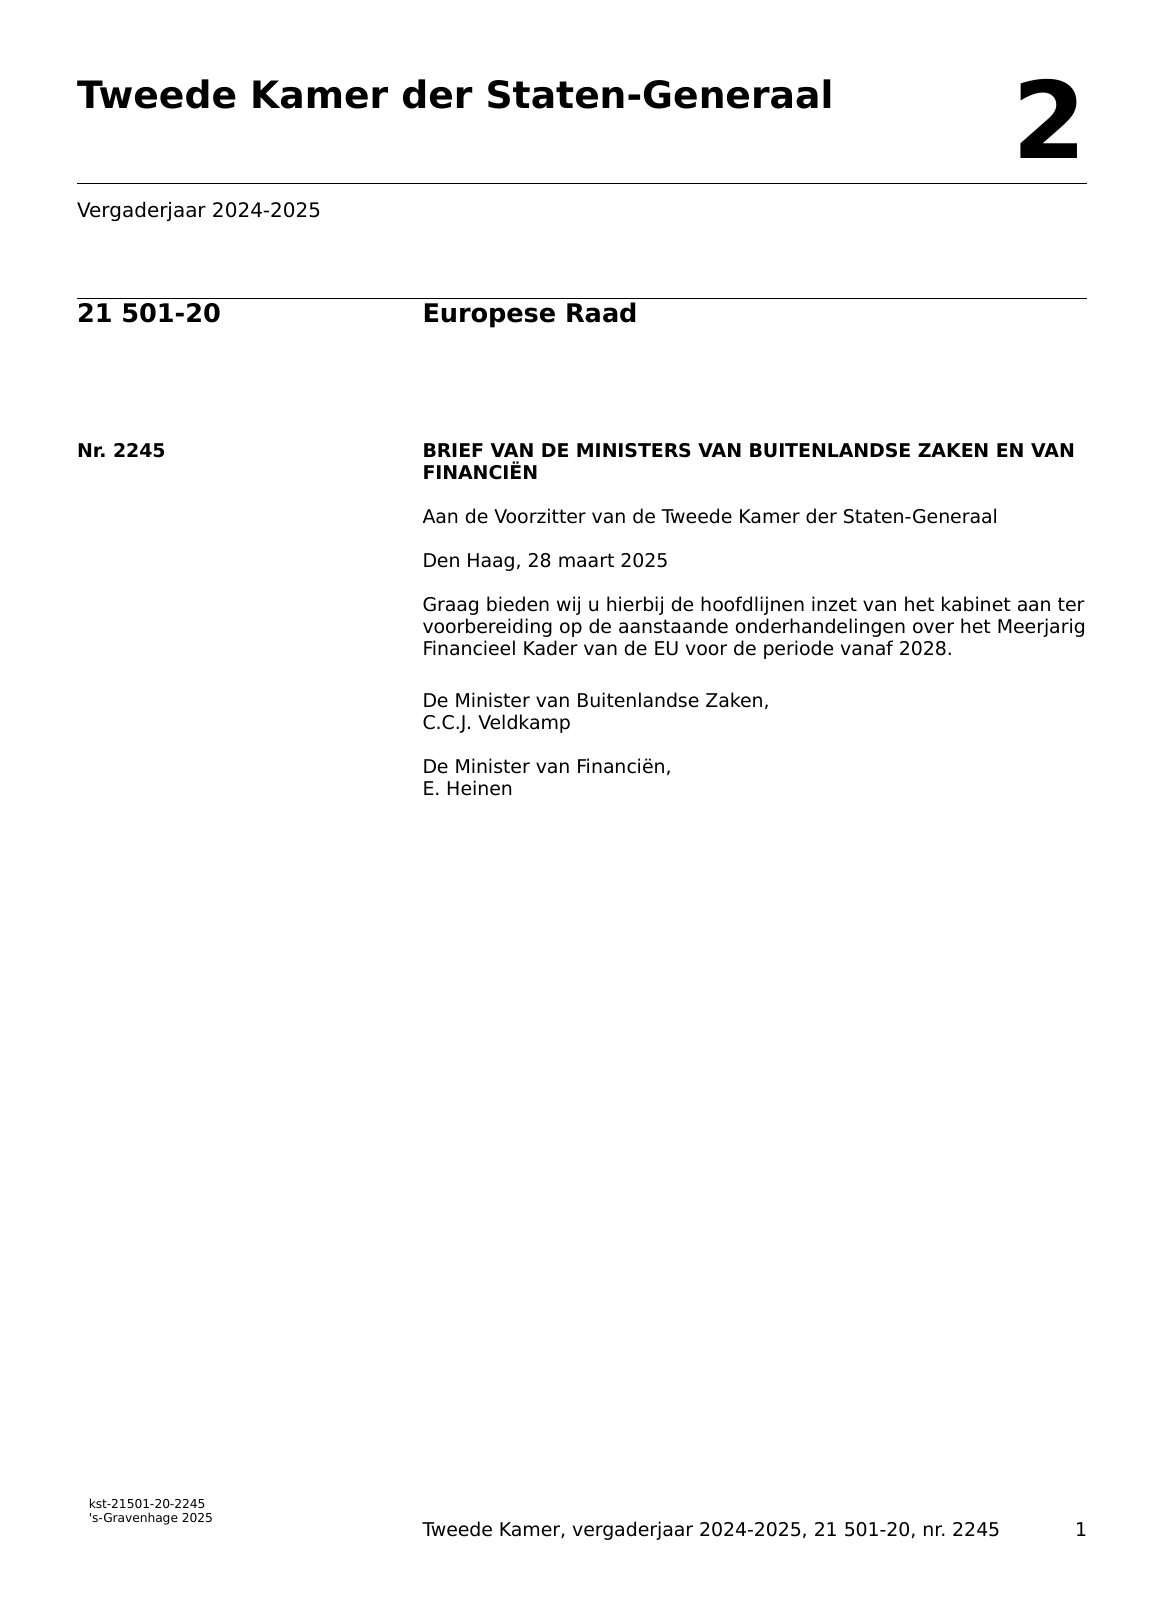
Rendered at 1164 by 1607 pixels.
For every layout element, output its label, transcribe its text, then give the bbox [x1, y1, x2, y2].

text De Minister van Financiën, E. Heinen [422, 756, 1087, 800]
subtitle Nr. 2245 BRIEF VAN DE MINISTERS VAN BUITENLANDSE ZAKEN EN VAN FINANCIËN [77, 440, 1087, 484]
text De Minister van Buitenlandse Zaken, C.C.J. Veldkamp [422, 690, 1087, 734]
text kst-21501-20-2245 [88, 1497, 323, 1511]
table_header 2 [886, 59, 1087, 183]
text 's-Gravenhage 2025 [88, 1511, 323, 1525]
text Aan de Voorzitter van de Tweede Kamer der Staten-Generaal [422, 506, 1087, 528]
subtitle 21 501-20 Europese Raad [77, 299, 1087, 329]
text Graag bieden wij u hierbij de hoofdlijnen inzet van het kabinet aan ter voorbereiding op de aanstaande onderhandelingen over het Meerjarig Financieel Kader van de EU voor de periode vanaf 2028. [422, 594, 1087, 660]
text Den Haag, 28 maart 2025 [422, 550, 1087, 572]
table_header Tweede Kamer der Staten-Generaal [77, 59, 886, 183]
table_cell Vergaderjaar 2024-2025 [77, 184, 1087, 298]
